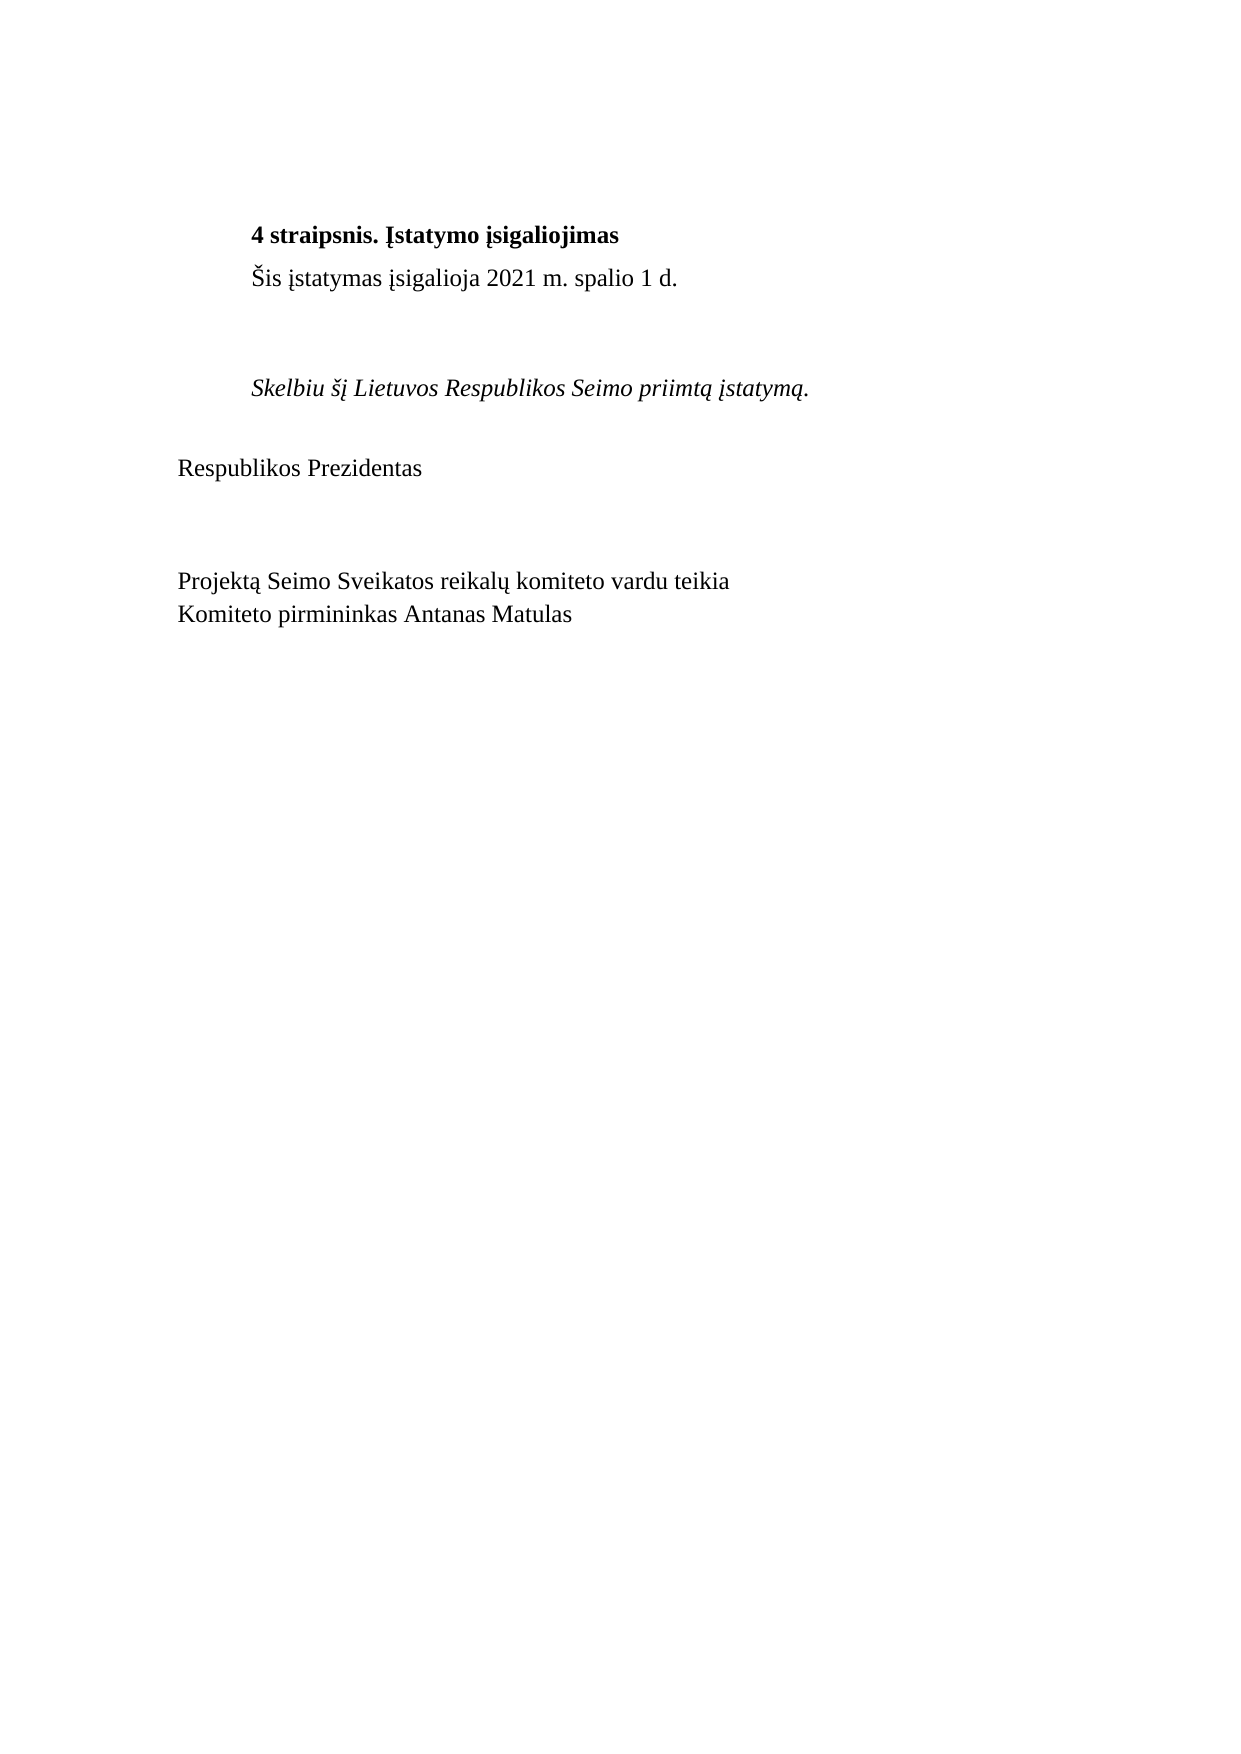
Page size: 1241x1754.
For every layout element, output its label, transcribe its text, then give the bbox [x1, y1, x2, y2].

text Komiteto pirmininkas Antanas Matulas [177, 599, 1181, 628]
text Respublikos Prezidentas [177, 453, 1181, 482]
text Skelbiu šį Lietuvos Respublikos Seimo priimtą įstatymą. [177, 373, 1181, 401]
text Šis įstatymas įsigalioja 2021 m. spalio 1 d. [177, 263, 1181, 292]
text 4 straipsnis. Įstatymo įsigaliojimas [177, 220, 1181, 249]
text Projektą Seimo Sveikatos reikalų komiteto vardu teikia [177, 566, 1181, 595]
